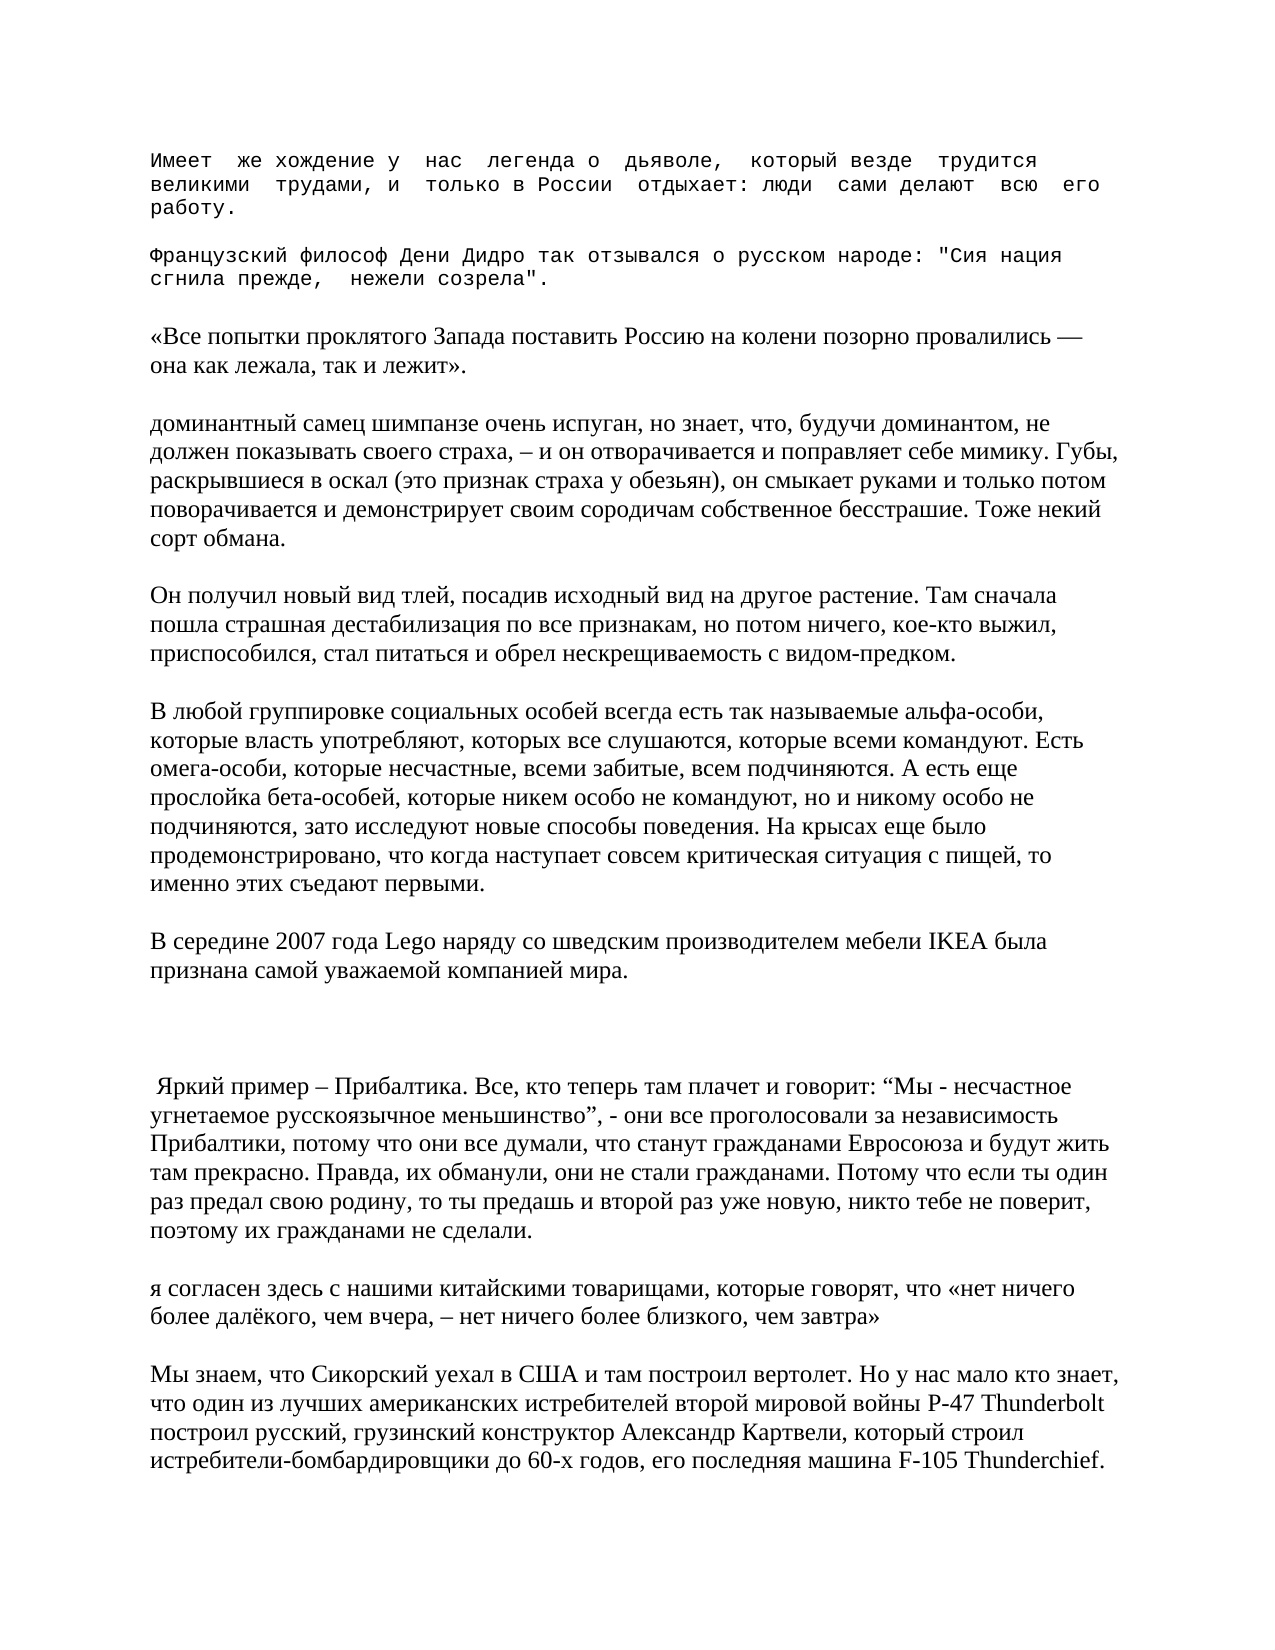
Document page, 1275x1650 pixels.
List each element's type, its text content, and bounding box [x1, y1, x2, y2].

text В любой группировке социальных особей всегда есть так называемые альфа-особи, которые власть употребляют, которых все слушаются, которые всеми командуют. Есть омега-особи, которые несчастные, всеми забитые, всем подчиняются. А есть еще прослойка бета-особей, которые никем особо не командуют, но и никому особо не подчиняются, зато исследуют новые способы поведения. На крысах еще было продемонстрировано, что когда наступает совсем критическая ситуация с пищей, то именно этих съедают первыми. [150, 696, 1125, 897]
text В середине 2007 года Lego наряду со шведским производителем мебели IKEA была признана самой уважаемой компанией мира. [150, 926, 1125, 984]
text великими трудами, и только в России отдыхает: люди сами делают всю его [150, 174, 1125, 197]
text Он получил новый вид тлей, посадив исходный вид на другое растение. Там сначала пошла страшная дестабилизация по все признакам, но потом ничего, кое-кто выжил, приспособился, стал питаться и обрел нескрещиваемость с видом-предком. [150, 581, 1125, 667]
text Имеет же хождение у нас легенда о дьяволе, который везде трудится [150, 150, 1125, 174]
text доминантный самец шимпанзе очень испуган, но знает, что, будучи доминантом, не должен показывать своего страха, – и он отворачивается и поправляет себе мимику. Губы, раскрывшиеся в оскал (это признак страха у обезьян), он смыкает руками и только потом поворачивается и демонстрирует своим сородичам собственное бесстрашие. Тоже некий сорт обмана. [150, 408, 1125, 551]
text «Все попытки проклятого Запада поставить Россию на колени позорно провалились — она как лежала, так и лежит». [150, 321, 1125, 378]
text Французский философ Дени Дидро так отзывался о русском народе: "Сия нация сгнила прежде, нежели созрела". [150, 244, 1125, 292]
text работу. [150, 197, 1125, 221]
text я согласен здесь с нашими китайскими товарищами, которые говорят, что «нет ничего более далёкого, чем вчера, – нет ничего более близкого, чем завтра» [150, 1273, 1125, 1330]
text Яркий пример – Прибалтика. Все, кто теперь там плачет и говорит: “Мы - несчастное угнетаемое русскоязычное меньшинство”, - они все проголосовали за независимость Прибалтики, потому что они все думали, что станут гражданами Евросоюза и будут жить там прекрасно. Правда, их обманули, они не стали гражданами. Потому что если ты один раз предал свою родину, то ты предашь и второй раз уже новую, никто тебе не поверит, поэтому их гражданами не сделали. [150, 1071, 1125, 1243]
text Мы знаем, что Сикорский уехал в США и там построил вертолет. Но у нас мало кто знает, что один из лучших американских истребителей второй мировой войны P-47 Thunderbolt построил русский, грузинский конструктор Александр Картвели, который строил истребители-бомбардировщики до 60-х годов, его последняя машина F-105 Thunderchief. [150, 1359, 1125, 1474]
